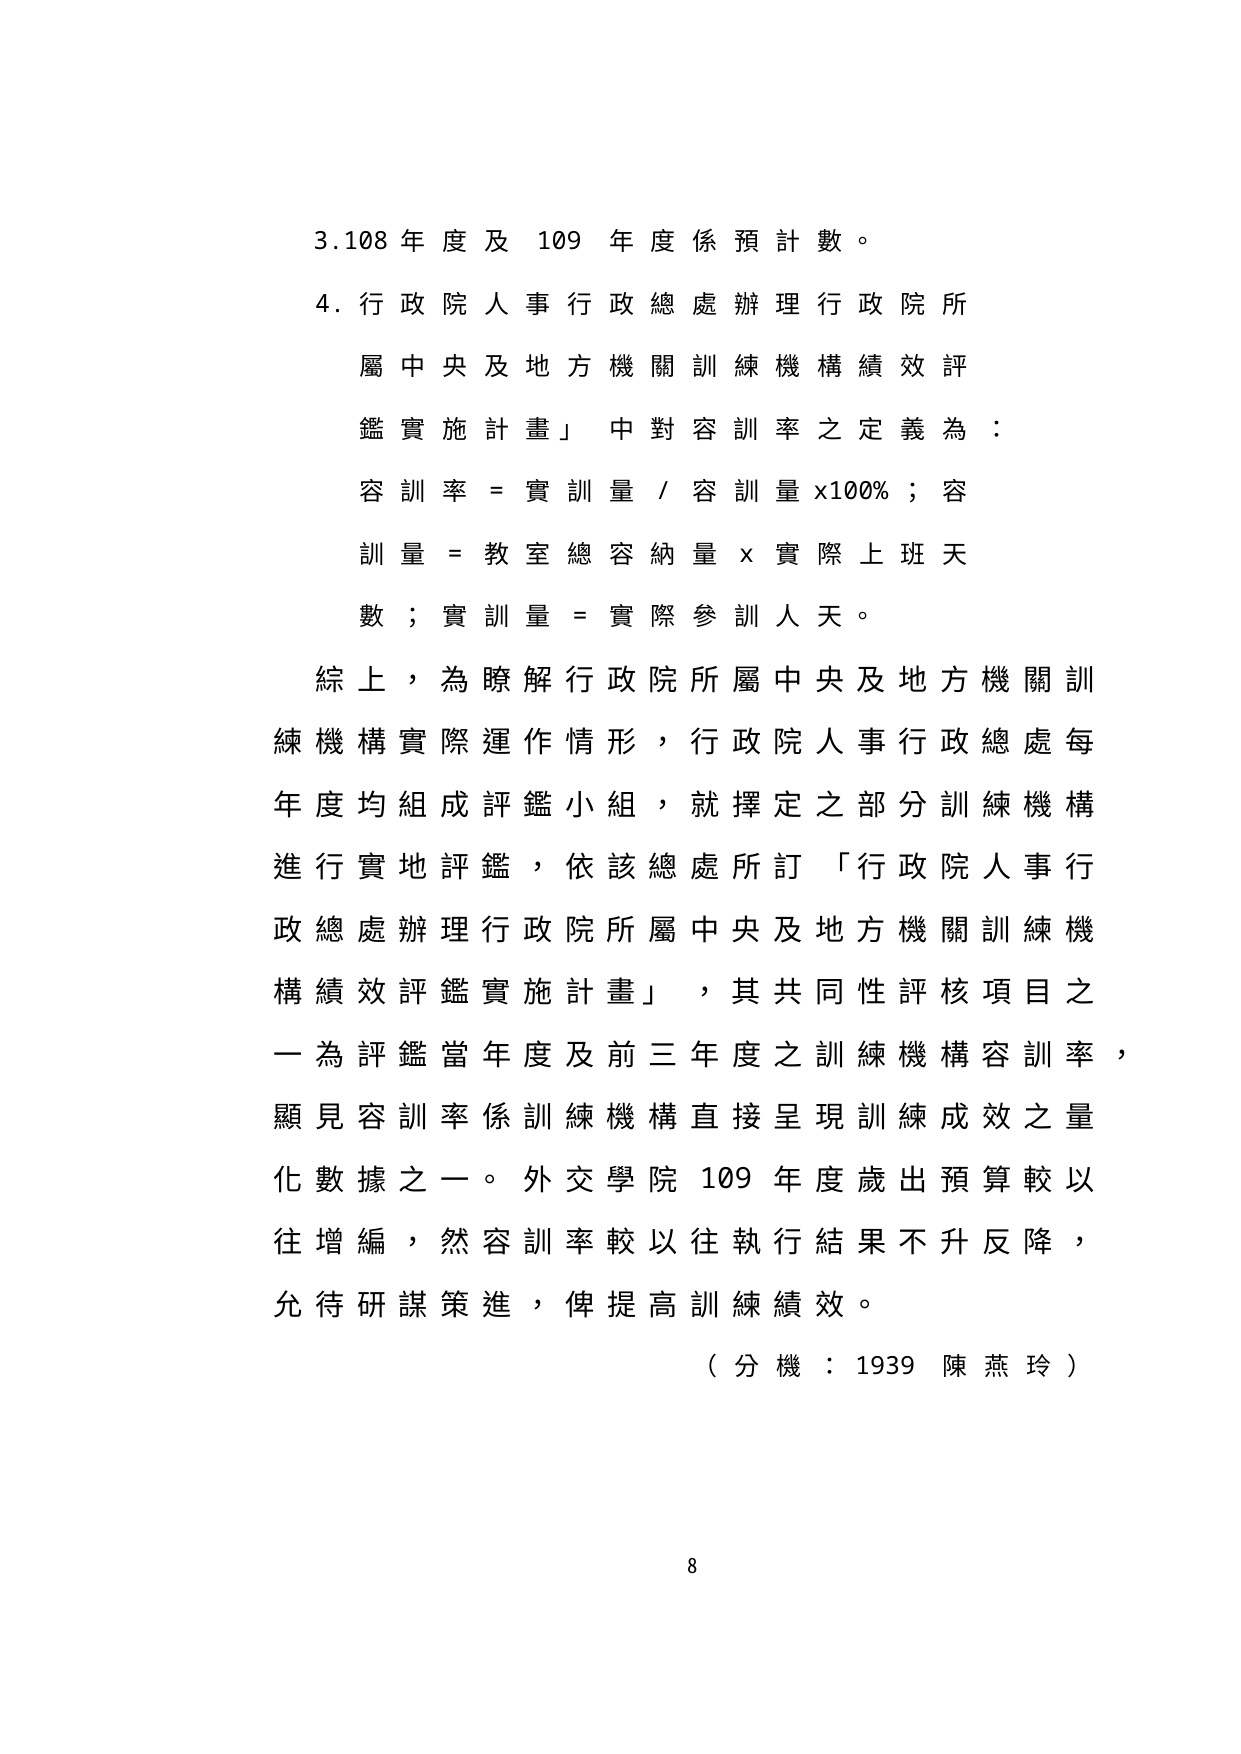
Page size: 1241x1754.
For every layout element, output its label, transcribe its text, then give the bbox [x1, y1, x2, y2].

text 綜上，為瞭解行政院所屬中央及地方機關訓練機構實際運作情形，行政院人事行政總處每年度均組成評鑑小組，就擇定之部分訓練機構進行實地評鑑，依該總處所訂「行政院人事行政總處辦理行政院所屬中央及地方機關訓練機構績效評鑑實施計畫」，其共同性評核項目之一為評鑑當年度及前三年度之訓練機構容訓率，顯見容訓率係訓練機構直接呈現訓練成效之量化數據之一。外交學院109年度歲出預算較以往增編，然容訓率較以往執行結果不升反降，允待研謀策進，俾提高訓練績效。 [243, 636, 1101, 1323]
text （分機：1939 陳燕玲） [184, 1323, 1101, 1386]
text 4.行政院人事行政總處辦理行政院所屬中央及地方機關訓練機構績效評鑑實施計畫」中對容訓率之定義為：容訓率=實訓量/容訓量x100%；容訓量=教室總容納量x實際上班天數；實訓量=實際參訓人天。 [292, 261, 1012, 636]
text 3.108年度及109年度係預計數。 [292, 198, 1056, 261]
